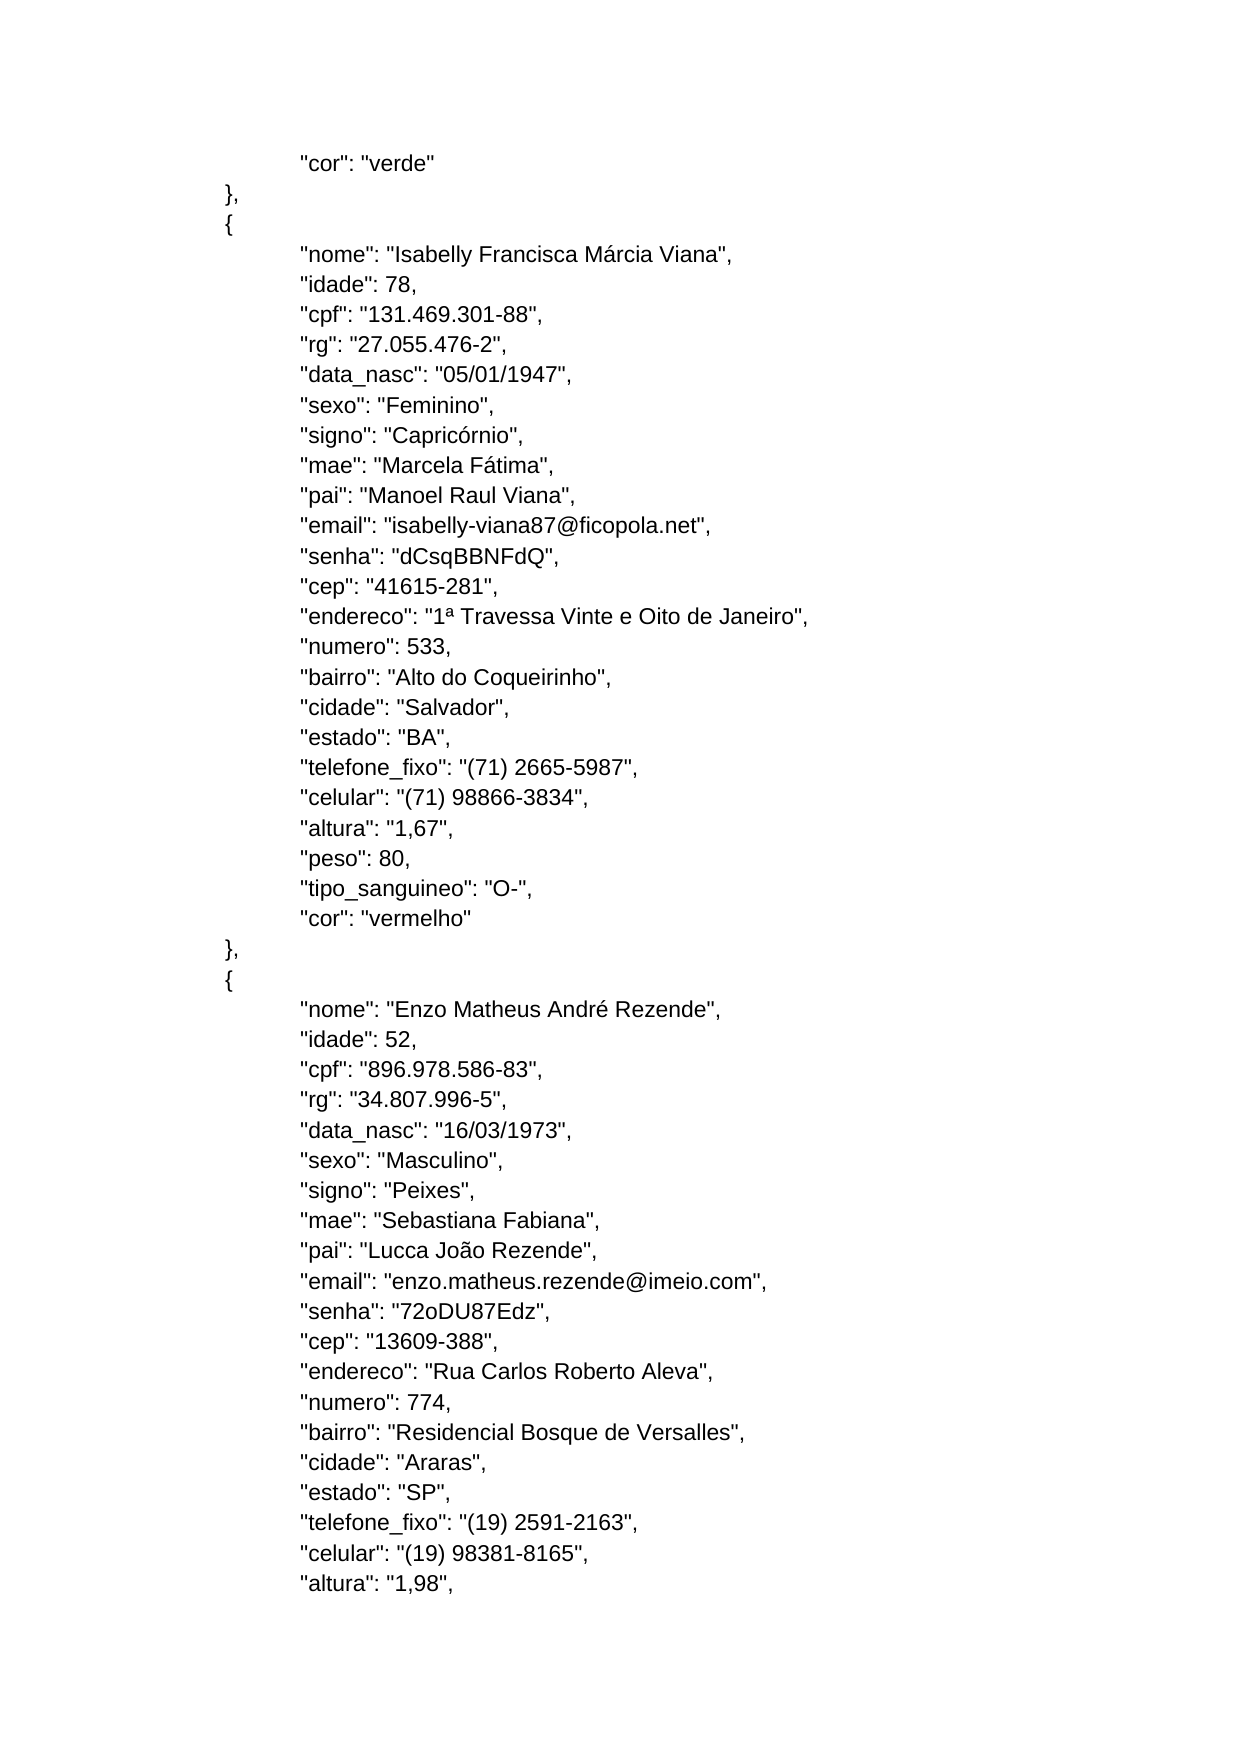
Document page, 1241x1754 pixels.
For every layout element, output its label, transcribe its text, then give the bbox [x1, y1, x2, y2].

text "pai": "Manoel Raul Viana", [150, 482, 1090, 509]
text "rg": "27.055.476-2", [150, 331, 1090, 358]
text "altura": "1,67", [150, 814, 1090, 841]
text "email": "enzo.matheus.rezende@imeio.com", [150, 1268, 1090, 1294]
text "cidade": "Salvador", [150, 694, 1090, 720]
text "bairro": "Residencial Bosque de Versalles", [150, 1419, 1090, 1445]
text "nome": "Enzo Matheus André Rezende", [150, 996, 1090, 1022]
text "celular": "(19) 98381-8165", [150, 1539, 1090, 1566]
text "numero": 533, [150, 633, 1090, 660]
text "cidade": "Araras", [150, 1449, 1090, 1475]
text "cpf": "896.978.586-83", [150, 1056, 1090, 1083]
text "cor": "verde" [150, 150, 1090, 176]
text "sexo": "Feminino", [150, 392, 1090, 418]
text "pai": "Lucca João Rezende", [150, 1237, 1090, 1264]
text "mae": "Sebastiana Fabiana", [150, 1207, 1090, 1234]
text "data_nasc": "16/03/1973", [150, 1117, 1090, 1143]
text "telefone_fixo": "(19) 2591-2163", [150, 1509, 1090, 1536]
text "tipo_sanguineo": "O-", [150, 875, 1090, 901]
text }, [150, 180, 1090, 207]
text { [150, 210, 1090, 237]
text "signo": "Peixes", [150, 1177, 1090, 1203]
text { [150, 966, 1090, 992]
text "cor": "vermelho" [150, 905, 1090, 932]
text }, [150, 935, 1090, 962]
text "cep": "13609-388", [150, 1328, 1090, 1354]
text "rg": "34.807.996-5", [150, 1086, 1090, 1113]
text "idade": 52, [150, 1026, 1090, 1052]
text "senha": "dCsqBBNFdQ", [150, 543, 1090, 569]
text "bairro": "Alto do Coqueirinho", [150, 663, 1090, 690]
text "telefone_fixo": "(71) 2665-5987", [150, 754, 1090, 781]
text "altura": "1,98", [150, 1570, 1090, 1596]
text "estado": "SP", [150, 1479, 1090, 1506]
text "cep": "41615-281", [150, 573, 1090, 599]
text "signo": "Capricórnio", [150, 422, 1090, 448]
text "email": "isabelly-viana87@ficopola.net", [150, 512, 1090, 539]
text "nome": "Isabelly Francisca Márcia Viana", [150, 241, 1090, 267]
text "data_nasc": "05/01/1947", [150, 361, 1090, 388]
text "senha": "72oDU87Edz", [150, 1298, 1090, 1324]
text "cpf": "131.469.301-88", [150, 301, 1090, 327]
text "endereco": "1ª Travessa Vinte e Oito de Janeiro", [150, 603, 1090, 629]
text "estado": "BA", [150, 724, 1090, 750]
text "endereco": "Rua Carlos Roberto Aleva", [150, 1358, 1090, 1385]
text "numero": 774, [150, 1388, 1090, 1415]
text "idade": 78, [150, 271, 1090, 297]
text "celular": "(71) 98866-3834", [150, 784, 1090, 811]
text "sexo": "Masculino", [150, 1147, 1090, 1173]
text "mae": "Marcela Fátima", [150, 452, 1090, 478]
text "peso": 80, [150, 845, 1090, 871]
